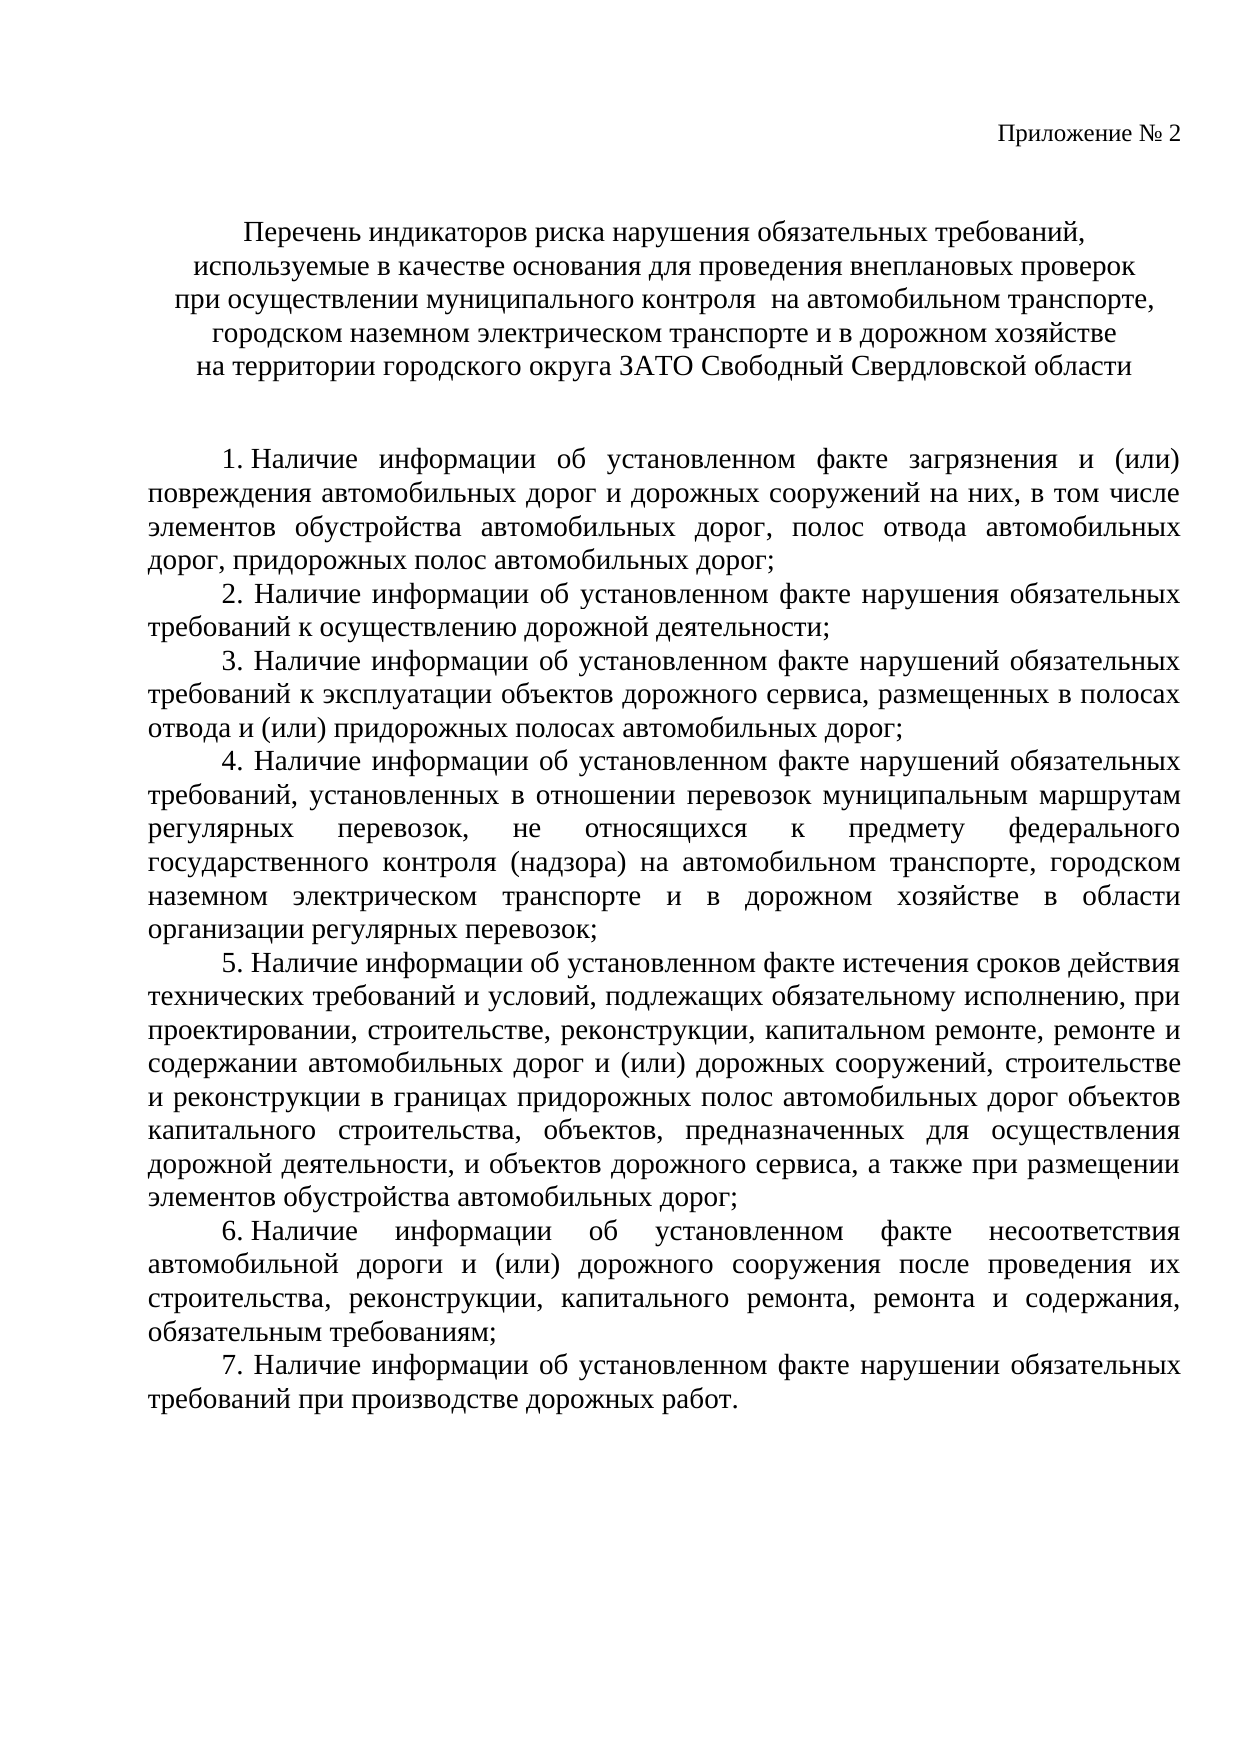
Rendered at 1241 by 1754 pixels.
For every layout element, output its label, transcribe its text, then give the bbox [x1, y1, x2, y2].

text Приложение № 2 [148, 118, 1181, 147]
text 4. Наличие информации об установленном факте нарушений обязательных требований, установленных в отношении перевозок муниципальным маршрутам регулярных перевозок, не относящихся к предмету федерального государственного контроля (надзора) на автомобильном транспорте, городском наземном электрическом транспорте и в дорожном хозяйстве в области организации регулярных перевозок; [148, 743, 1181, 945]
text 7. Наличие информации об установленном факте нарушении обязательных требований при производстве дорожных работ. [148, 1347, 1181, 1414]
text используемые в качестве основания для проведения внеплановых проверок [148, 248, 1181, 281]
text 3. Наличие информации об установленном факте нарушений обязательных требований к эксплуатации объектов дорожного сервиса, размещенных в полосах отвода и (или) придорожных полосах автомобильных дорог; [148, 643, 1181, 743]
text при осуществлении муниципального контроля на автомобильном транспорте, городском наземном электрическом транспорте и в дорожном хозяйстве на территории городского округа ЗАТО Свободный Свердловской области [148, 281, 1181, 382]
text 5. Наличие информации об установленном факте истечения сроков действия технических требований и условий, подлежащих обязательному исполнению, при проектировании, строительстве, реконструкции, капитальном ремонте, ремонте и содержании автомобильных дорог и (или) дорожных сооружений, строительстве и реконструкции в границах придорожных полос автомобильных дорог объектов капитального строительства, объектов, предназначенных для осуществления дорожной деятельности, и объектов дорожного сервиса, а также при размещении элементов обустройства автомобильных дорог; [148, 945, 1181, 1213]
text 1. Наличие информации об установленном факте загрязнения и (или) повреждения автомобильных дорог и дорожных сооружений на них, в том числе элементов обустройства автомобильных дорог, полос отвода автомобильных дорог, придорожных полос автомобильных дорог; [148, 442, 1181, 576]
text 6. Наличие информации об установленном факте несоответствия автомобильной дороги и (или) дорожного сооружения после проведения их строительства, реконструкции, капитального ремонта, ремонта и содержания, обязательным требованиям; [148, 1213, 1181, 1347]
text Перечень индикаторов риска нарушения обязательных требований, [148, 214, 1181, 248]
text 2. Наличие информации об установленном факте нарушения обязательных требований к осуществлению дорожной деятельности; [148, 576, 1181, 643]
